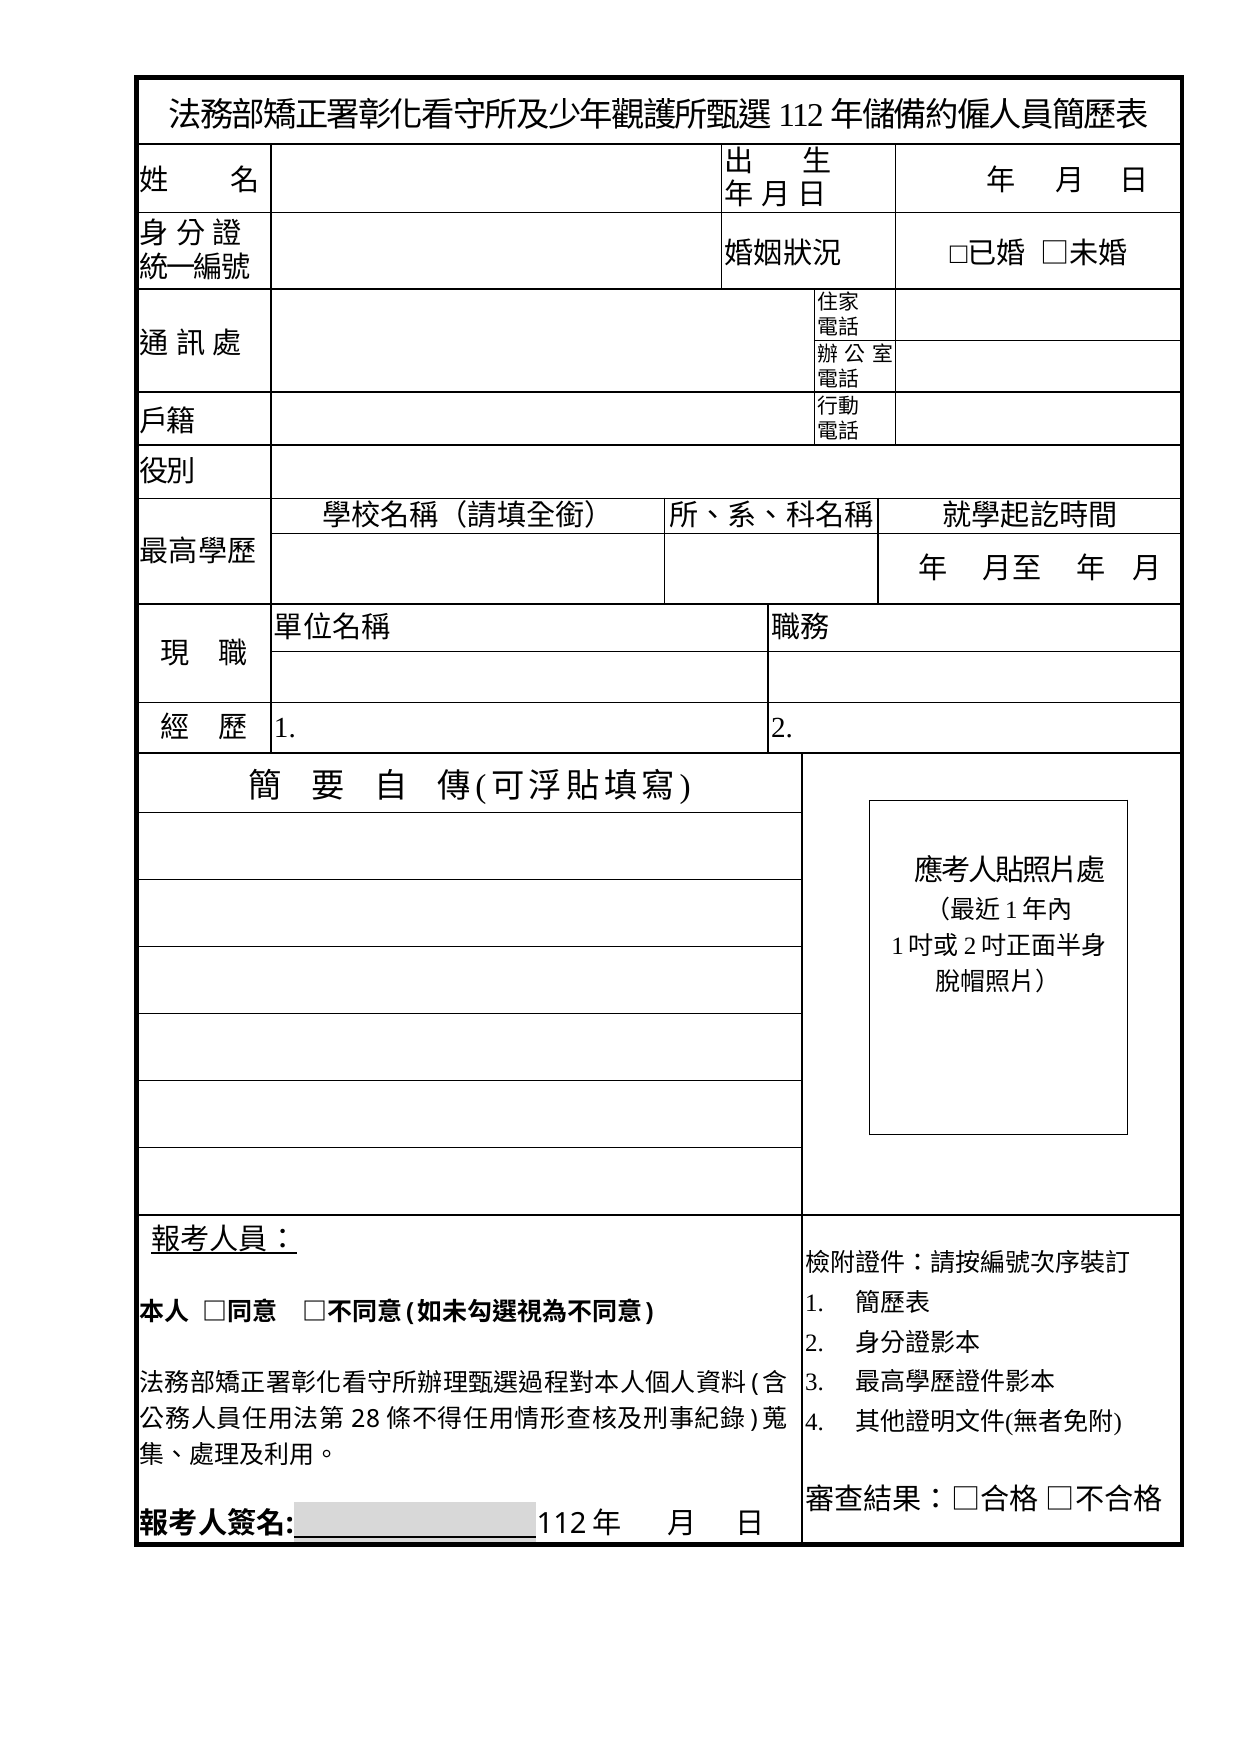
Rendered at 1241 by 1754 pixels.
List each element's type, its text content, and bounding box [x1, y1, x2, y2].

table_cell 通 訊 處 [139, 290, 270, 391]
table_cell 所、系、科名稱 [665, 499, 877, 533]
table_cell 婚姻狀況 [722, 213, 895, 288]
table_cell [896, 393, 1180, 444]
table_cell 報考人員： 本人 □同意 □不同意(如未勾選視為不同意) 法務部矯正署彰化看守所辦理甄選過程對本人個人資料(含公務人員任用法第28條不得任用情形查核及刑事紀錄)蒐集、處理及利用。 報考人簽名: 112年 月 日 [139, 1216, 801, 1542]
table_cell 年 月 日 [896, 145, 1180, 211]
table_cell □已婚 □未婚 [896, 213, 1180, 288]
table_cell 最高學歷 [139, 499, 270, 603]
table_cell 出 生 年 月 日 [722, 145, 895, 211]
table_cell [769, 652, 1180, 701]
table_cell 戶籍 [139, 393, 270, 444]
table_cell [896, 290, 1180, 339]
table_cell [272, 446, 1180, 497]
table_cell [803, 754, 1180, 1214]
table_cell [272, 290, 814, 391]
table_cell [139, 947, 801, 1013]
table_cell 行動 電話 [815, 393, 895, 444]
table_cell [139, 880, 801, 946]
table_cell 姓 名 [139, 145, 270, 211]
table_cell 單位名稱 [272, 605, 767, 651]
table_cell 役別 [139, 446, 270, 497]
table_cell 職務 [769, 605, 1180, 651]
table_cell [272, 213, 721, 288]
table_cell 2. [769, 703, 1180, 752]
table_cell [896, 341, 1180, 391]
table_cell 學校名稱（請填全銜） [272, 499, 664, 533]
table_cell [139, 1148, 801, 1214]
table_cell 住家 電話 [815, 290, 895, 339]
table_cell 身 分 證 統一編號 [139, 213, 270, 288]
table_cell 年 月至 年 月 [879, 534, 1180, 603]
table_cell 1. [272, 703, 767, 752]
table_cell 簡 要 自 傳(可浮貼填寫) [139, 754, 801, 812]
table_cell [272, 393, 814, 444]
table_cell 辦公室電話 [870, 801, 1127, 1134]
table_cell [272, 652, 767, 701]
table_header 法務部矯正署彰化看守所及少年觀護所甄選112年儲備約僱人員簡歷表 [139, 80, 1180, 143]
table_cell [139, 1014, 801, 1080]
table_cell 辦公室電話 [815, 341, 895, 391]
table_cell 經 歷 [139, 703, 270, 752]
table_cell [272, 534, 664, 603]
table_cell [139, 1081, 801, 1147]
table_cell [665, 534, 877, 603]
table_cell [139, 813, 801, 879]
table_cell [272, 145, 721, 211]
table_cell 就學起訖時間 [879, 499, 1180, 533]
table_cell 檢附證件：請按編號次序裝訂 簡歷表 身分證影本 最高學歷證件影本 其他證明文件(無者免附) 審查結果：□合格 □不合格 [803, 1216, 1180, 1542]
table_cell 現 職 [139, 605, 270, 701]
